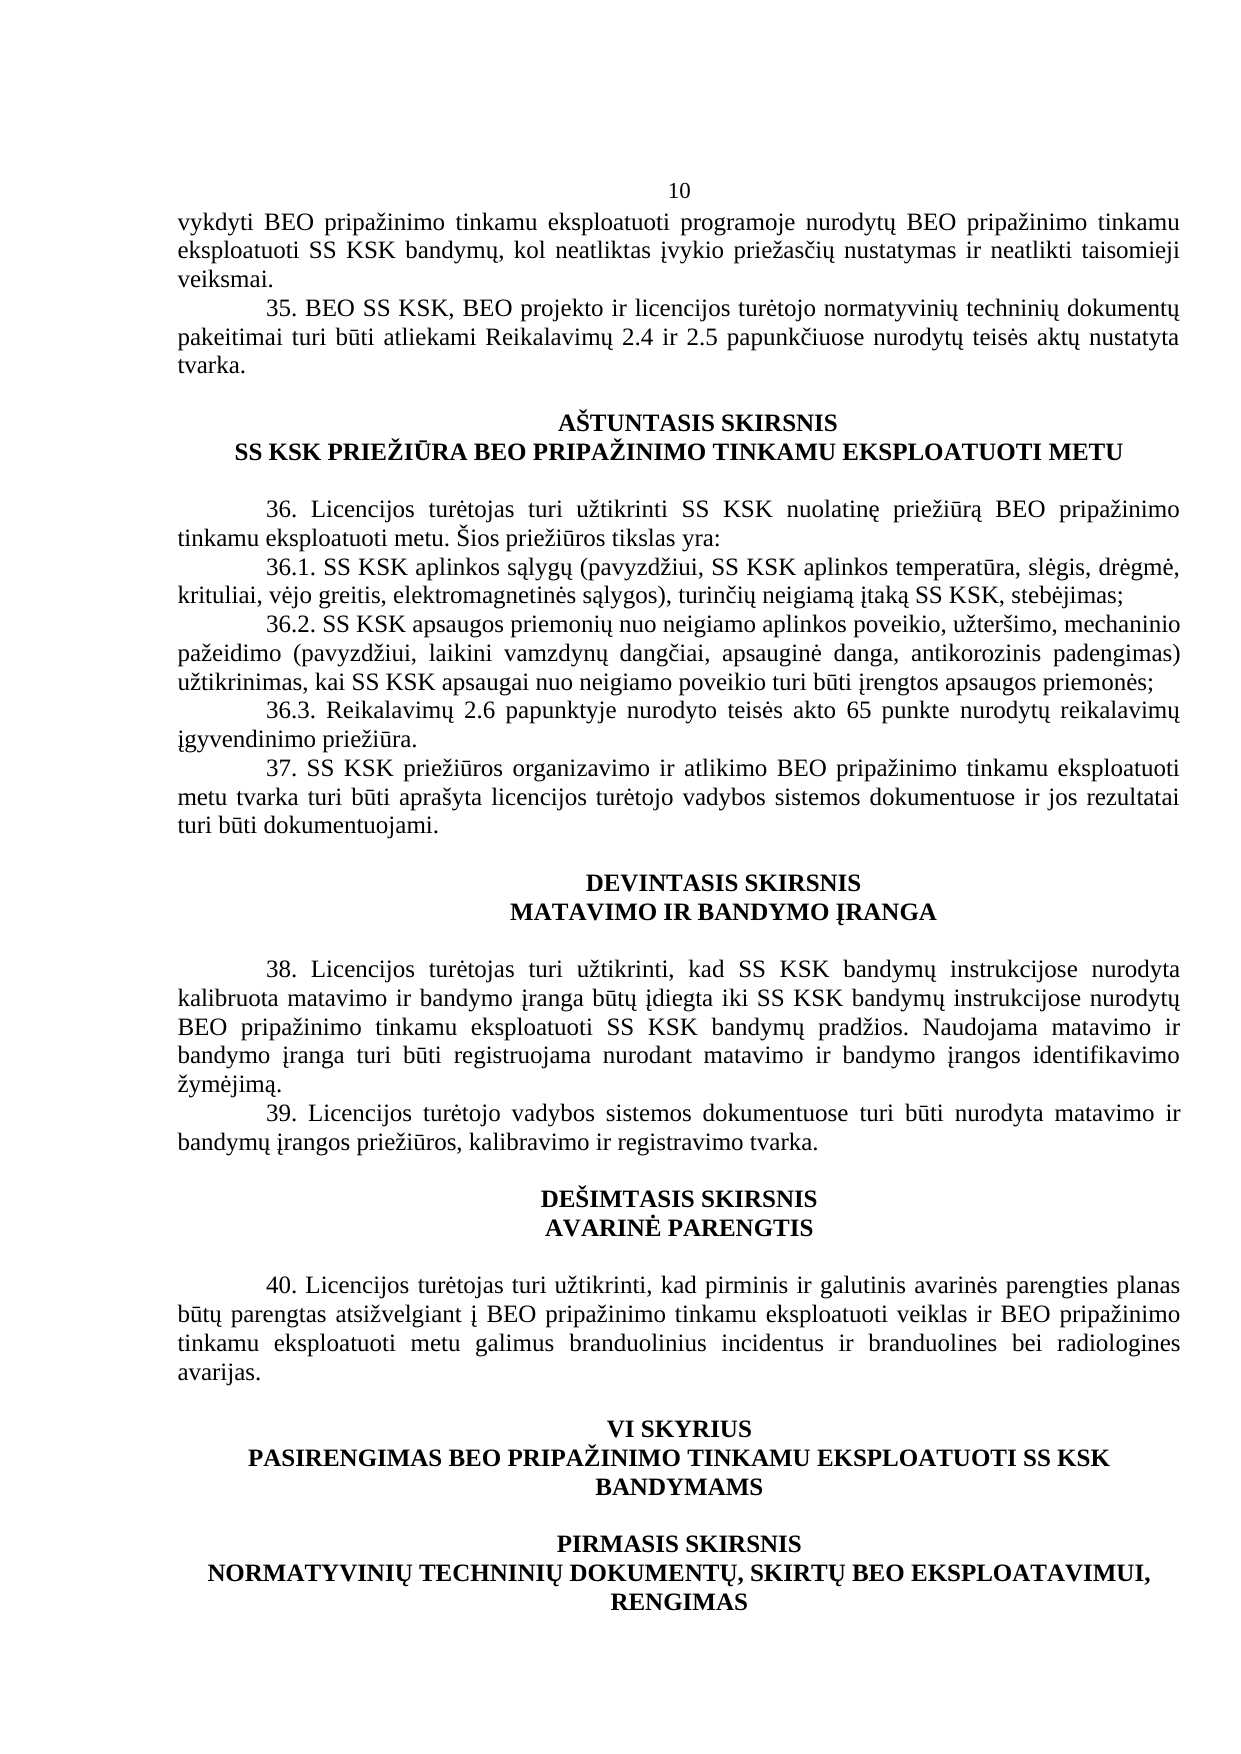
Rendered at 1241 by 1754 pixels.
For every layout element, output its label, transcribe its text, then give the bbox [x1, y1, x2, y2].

text 40. Licencijos turėtojas turi užtikrinti, kad pirminis ir galutinis avarinės parengties planas būtų parengtas atsižvelgiant į BEO pripažinimo tinkamu eksploatuoti veiklas ir BEO pripažinimo tinkamu eksploatuoti metu galimus branduolinius incidentus ir branduolines bei radiologines avarijas. [177, 1270, 1181, 1385]
text MATAVIMO IR BANDYMO ĮRANGA [177, 897, 1181, 925]
text 36.1. SS KSK aplinkos sąlygų (pavyzdžiui, SS KSK aplinkos temperatūra, slėgis, drėgmė, krituliai, vėjo greitis, elektromagnetinės sąlygos), turinčių neigiamą įtaką SS KSK, stebėjimas; [177, 552, 1181, 609]
text 38. Licencijos turėtojas turi užtikrinti, kad SS KSK bandymų instrukcijose nurodyta kalibruota matavimo ir bandymo įranga būtų įdiegta iki SS KSK bandymų instrukcijose nurodytų BEO pripažinimo tinkamu eksploatuoti SS KSK bandymų pradžios. Naudojama matavimo ir bandymo įranga turi būti registruojama nurodant matavimo ir bandymo įrangos identifikavimo žymėjimą. [177, 954, 1181, 1098]
text 35. BEO SS KSK, BEO projekto ir licencijos turėtojo normatyvinių techninių dokumentų pakeitimai turi būti atliekami Reikalavimų 2.4 ir 2.5 papunkčiuose nurodytų teisės aktų nustatyta tvarka. [177, 293, 1181, 379]
text 36. Licencijos turėtojas turi užtikrinti SS KSK nuolatinę priežiūrą BEO pripažinimo tinkamu eksploatuoti metu. Šios priežiūros tikslas yra: [177, 494, 1181, 552]
text PASIRENGIMAS BEO PRIPAŽINIMO TINKAMU EKSPLOATUOTI SS KSK BANDYMAMS [177, 1443, 1181, 1500]
text VI SKYRIUS [177, 1414, 1181, 1443]
text NORMATYVINIŲ TECHNINIŲ DOKUMENTŲ, SKIRTŲ BEO EKSPLOATAVIMUI, RENGIMAS [177, 1558, 1181, 1615]
text DEŠIMTASIS SKIRSNIS [177, 1184, 1181, 1213]
text 36.3. Reikalavimų 2.6 papunktyje nurodyto teisės akto 65 punkte nurodytų reikalavimų įgyvendinimo priežiūra. [177, 695, 1181, 753]
text PIRMASIS SKIRSNIS [177, 1529, 1181, 1558]
text DEVINTASIS SKIRSNIS [177, 868, 1181, 897]
text AŠTUNTASIS SKIRSNIS [177, 408, 1181, 437]
text 36.2. SS KSK apsaugos priemonių nuo neigiamo aplinkos poveikio, užteršimo, mechaninio pažeidimo (pavyzdžiui, laikini vamzdynų dangčiai, apsauginė danga, antikorozinis padengimas) užtikrinimas, kai SS KSK apsaugai nuo neigiamo poveikio turi būti įrengtos apsaugos priemonės; [177, 609, 1181, 695]
text 37. SS KSK priežiūros organizavimo ir atlikimo BEO pripažinimo tinkamu eksploatuoti metu tvarka turi būti aprašyta licencijos turėtojo vadybos sistemos dokumentuose ir jos rezultatai turi būti dokumentuojami. [177, 753, 1181, 839]
text 39. Licencijos turėtojo vadybos sistemos dokumentuose turi būti nurodyta matavimo ir bandymų įrangos priežiūros, kalibravimo ir registravimo tvarka. [177, 1098, 1181, 1155]
text SS KSK PRIEŽIŪRA BEO PRIPAŽINIMO TINKAMU EKSPLOATUOTI METU [177, 437, 1181, 465]
text vykdyti BEO pripažinimo tinkamu eksploatuoti programoje nurodytų BEO pripažinimo tinkamu eksploatuoti SS KSK bandymų, kol neatliktas įvykio priežasčių nustatymas ir neatlikti taisomieji veiksmai. [177, 207, 1181, 293]
text AVARINĖ PARENGTIS [177, 1213, 1181, 1242]
